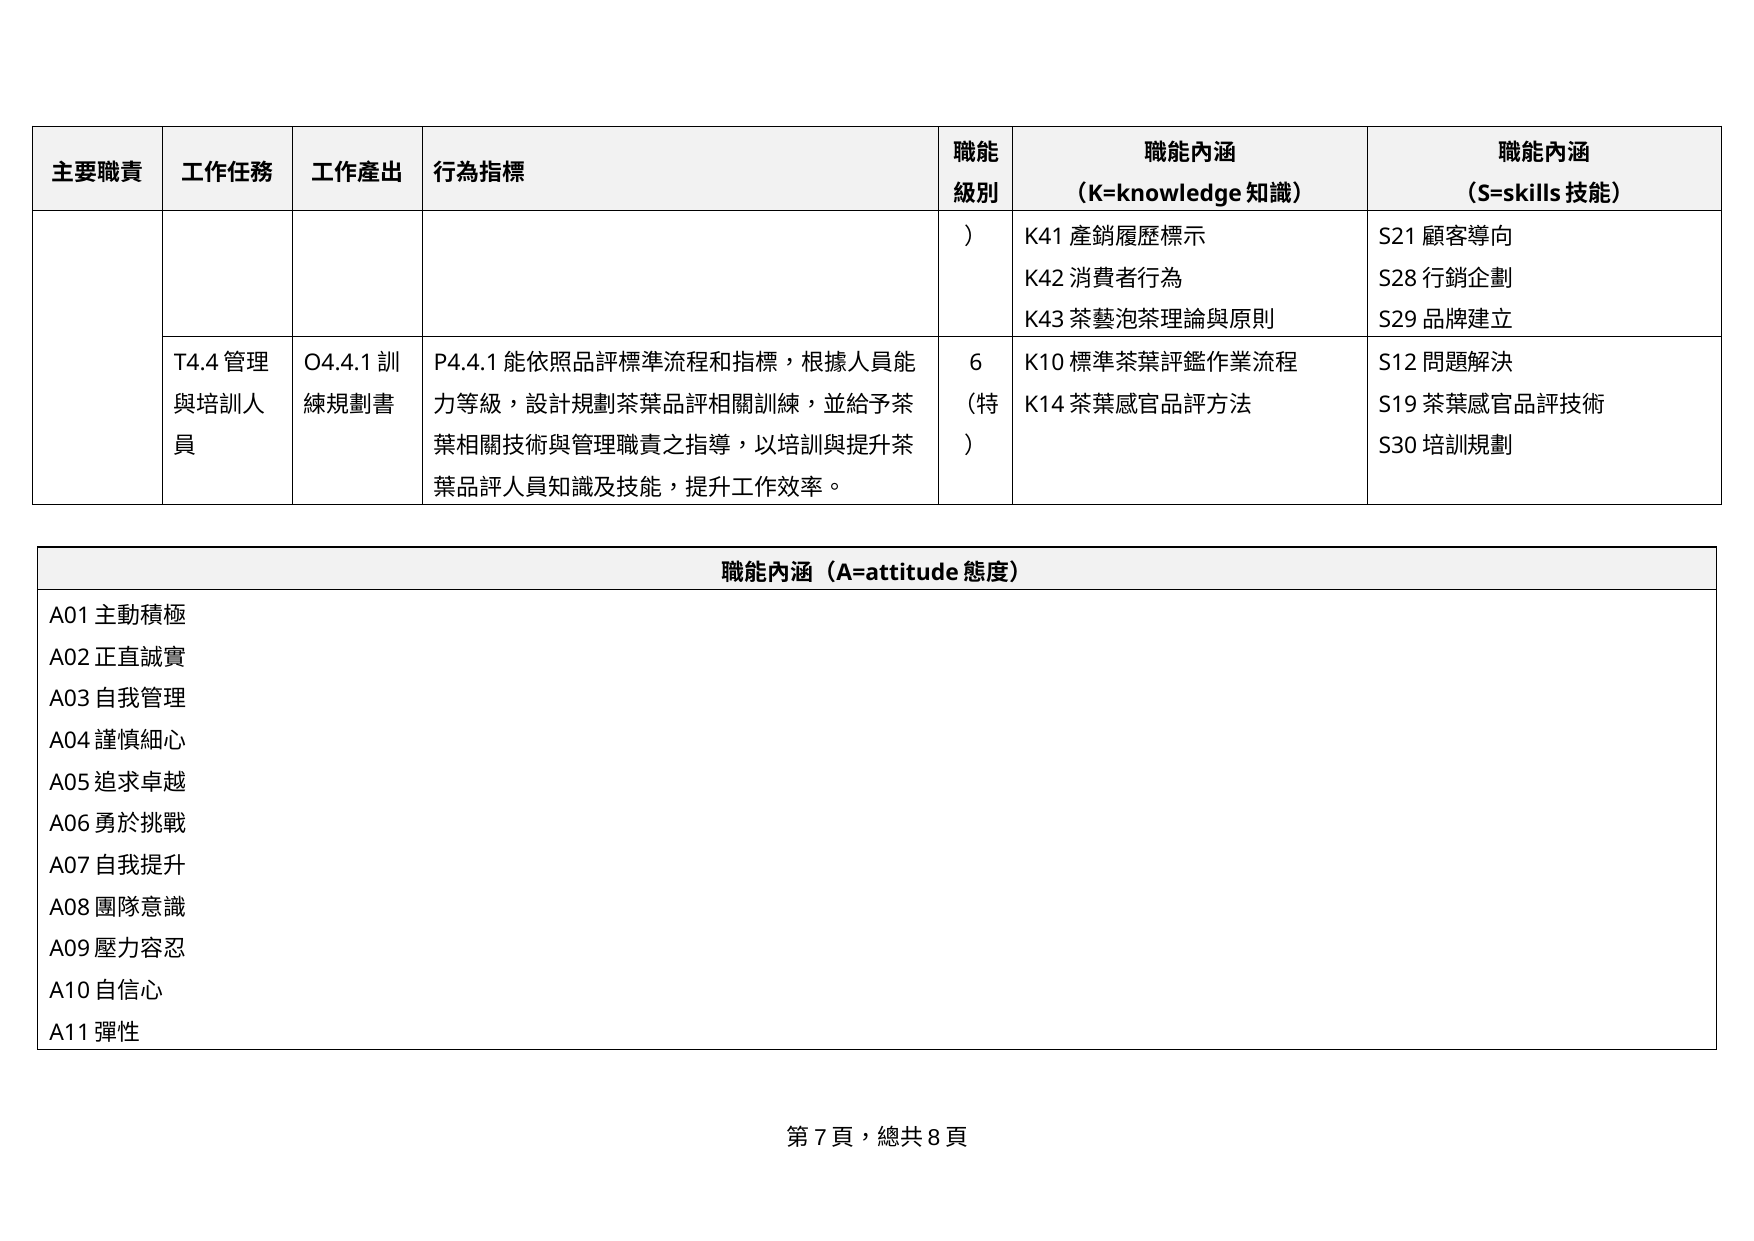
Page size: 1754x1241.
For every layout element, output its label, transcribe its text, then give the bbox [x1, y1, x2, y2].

table_header 行為指標 [423, 127, 938, 210]
table_cell ） [939, 211, 1012, 336]
table_cell [423, 211, 938, 336]
table_header 職能內涵 （K=knowledge知識） [1013, 127, 1367, 210]
table_header 工作產出 [293, 127, 422, 210]
table_header 職能內涵 （S=skills技能） [1368, 127, 1721, 210]
table_cell [293, 211, 422, 336]
table_cell T4.4管理與培訓人員 [163, 337, 292, 504]
table_cell P4.4.1能依照品評標準流程和指標，根據人員能力等級，設計規劃茶葉品評相關訓練，並給予茶葉相關技術與管理職責之指導，以培訓與提升茶葉品評人員知識及技能，提升工作效率。 [423, 337, 938, 504]
table_cell S12問題解決 S19茶葉感官品評技術 S30培訓規劃 [1368, 337, 1721, 504]
table_cell O4.4.1訓練規劃書 [293, 337, 422, 504]
table_header 工作任務 [163, 127, 292, 210]
table_cell K41產銷履歷標示 K42消費者行為 K43茶藝泡茶理論與原則 [1013, 211, 1367, 336]
table_cell 6（特） [939, 337, 1012, 504]
table_cell S21顧客導向 S28行銷企劃 S29品牌建立 [1368, 211, 1721, 336]
table_cell [163, 211, 292, 336]
table_cell A01主動積極 A02正直誠實 A03自我管理 A04謹慎細心 A05追求卓越 A06勇於挑戰 A07自我提升 A08團隊意識 A09壓力容忍 A10自信心 A11彈性 [38, 590, 1716, 1048]
table_header 職能級別 [939, 127, 1012, 210]
table_header 主要職責 [33, 127, 162, 210]
table_cell K10標準茶葉評鑑作業流程 K14茶葉感官品評方法 [1013, 337, 1367, 504]
table_header 職能內涵（A=attitude態度） [38, 548, 1716, 589]
